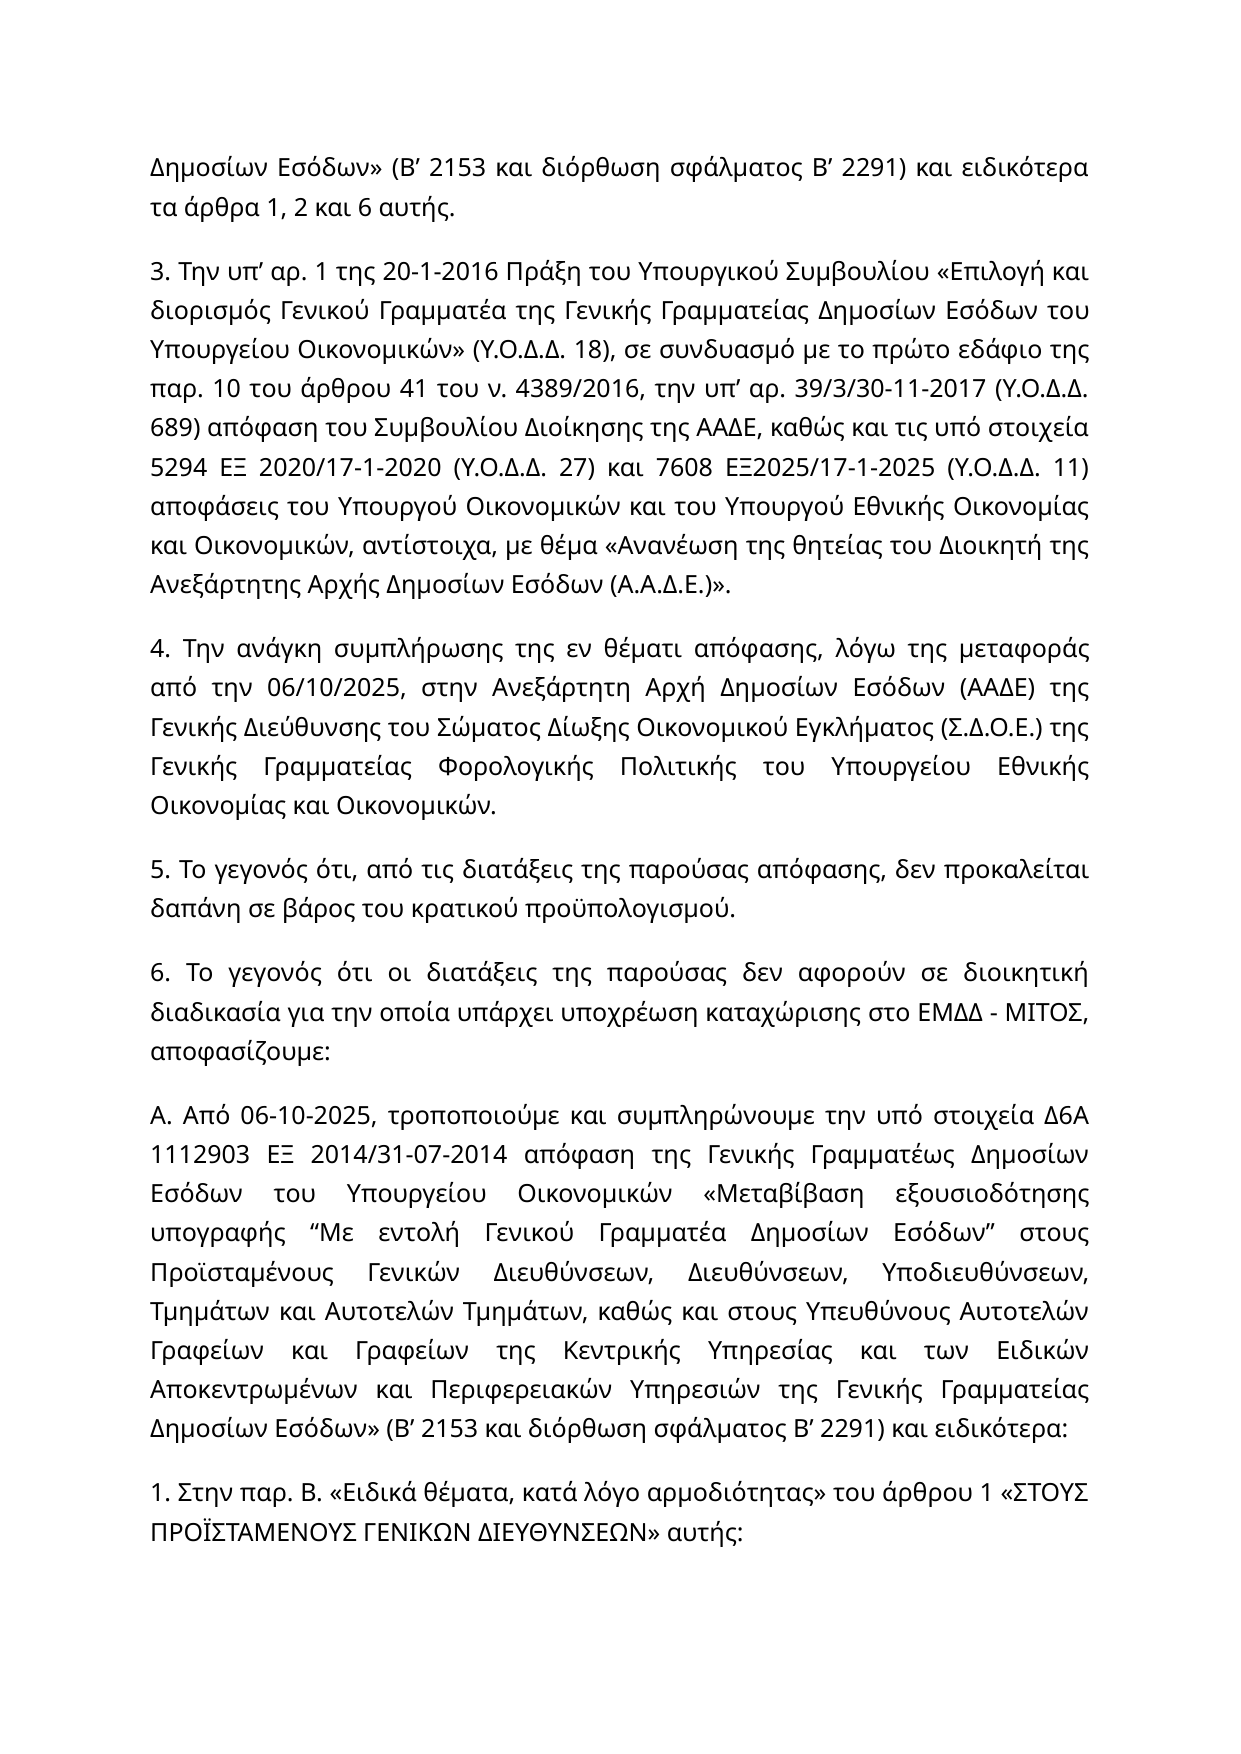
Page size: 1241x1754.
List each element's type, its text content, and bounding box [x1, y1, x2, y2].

text 1. Στην παρ. Β. «Ειδικά θέματα, κατά λόγο αρμοδιότητας» του άρθρου 1 «ΣΤΟΥΣ ΠΡΟΪΣΤΑΜΕΝΟΥΣ ΓΕΝΙΚΩΝ ΔΙΕΥΘΥΝΣΕΩΝ» αυτής: [150, 1475, 1090, 1548]
text Α. Από 06-10-2025, τροποποιούμε και συμπληρώνουμε την υπό στοιχεία Δ6Α 1112903 ΕΞ 2014/31-07-2014 απόφαση της Γενικής Γραμματέως Δημοσίων Εσόδων του Υπουργείου Οικονομικών «Μεταβίβαση εξουσιοδότησης υπογραφής “Με εντολή Γενικού Γραμματέα Δημοσίων Εσόδων” στους Προϊσταμένους Γενικών Διευθύνσεων, Διευθύνσεων, Υποδιευθύνσεων, Τμημάτων και Αυτοτελών Τμημάτων, καθώς και στους Υπευθύνους Αυτοτελών Γραφείων και Γραφείων της Κεντρικής Υπηρεσίας και των Ειδικών Αποκεντρωμένων και Περιφερειακών Υπηρεσιών της Γενικής Γραμματείας Δημοσίων Εσόδων» (Β’ 2153 και διόρθωση σφάλματος Β’ 2291) και ειδικότερα: [150, 1097, 1090, 1445]
text 3. Την υπ’ αρ. 1 της 20-1-2016 Πράξη του Υπουργικού Συμβουλίου «Επιλογή και διορισμός Γενικού Γραμματέα της Γενικής Γραμματείας Δημοσίων Εσόδων του Υπουργείου Οικονομικών» (Υ.Ο.Δ.Δ. 18), σε συνδυασμό με το πρώτο εδάφιο της παρ. 10 του άρθρου 41 του ν. 4389/2016, την υπ’ αρ. 39/3/30-11-2017 (Υ.Ο.Δ.Δ. 689) απόφαση του Συμβουλίου Διοίκησης της ΑΑΔΕ, καθώς και τις υπό στοιχεία 5294 ΕΞ 2020/17-1-2020 (Υ.Ο.Δ.Δ. 27) και 7608 ΕΞ2025/17-1-2025 (Υ.Ο.Δ.Δ. 11) αποφάσεις του Υπουργού Οικονομικών και του Υπουργού Εθνικής Οικονομίας και Οικονομικών, αντίστοιχα, με θέμα «Ανανέωση της θητείας του Διοικητή της Ανεξάρτητης Αρχής Δημοσίων Εσόδων (Α.Α.Δ.Ε.)». [150, 253, 1090, 601]
text Δημοσίων Εσόδων» (Β’ 2153 και διόρθωση σφάλματος Β’ 2291) και ειδικότερα τα άρθρα 1, 2 και 6 αυτής. [150, 150, 1090, 223]
text 6. Το γεγονός ότι οι διατάξεις της παρούσας δεν αφορούν σε διοικητική διαδικασία για την οποία υπάρχει υποχρέωση καταχώρισης στο ΕΜΔΔ - ΜΙΤΟΣ, αποφασίζουμε: [150, 955, 1090, 1067]
text 4. Την ανάγκη συμπλήρωσης της εν θέματι απόφασης, λόγω της μεταφοράς από την 06/10/2025, στην Ανεξάρτητη Αρχή Δημοσίων Εσόδων (ΑΑΔΕ) της Γενικής Διεύθυνσης του Σώματος Δίωξης Οικονομικού Εγκλήματος (Σ.Δ.Ο.Ε.) της Γενικής Γραμματείας Φορολογικής Πολιτικής του Υπουργείου Εθνικής Οικονομίας και Οικονομικών. [150, 631, 1090, 822]
text 5. Το γεγονός ότι, από τις διατάξεις της παρούσας απόφασης, δεν προκαλείται δαπάνη σε βάρος του κρατικού προϋπολογισμού. [150, 852, 1090, 925]
